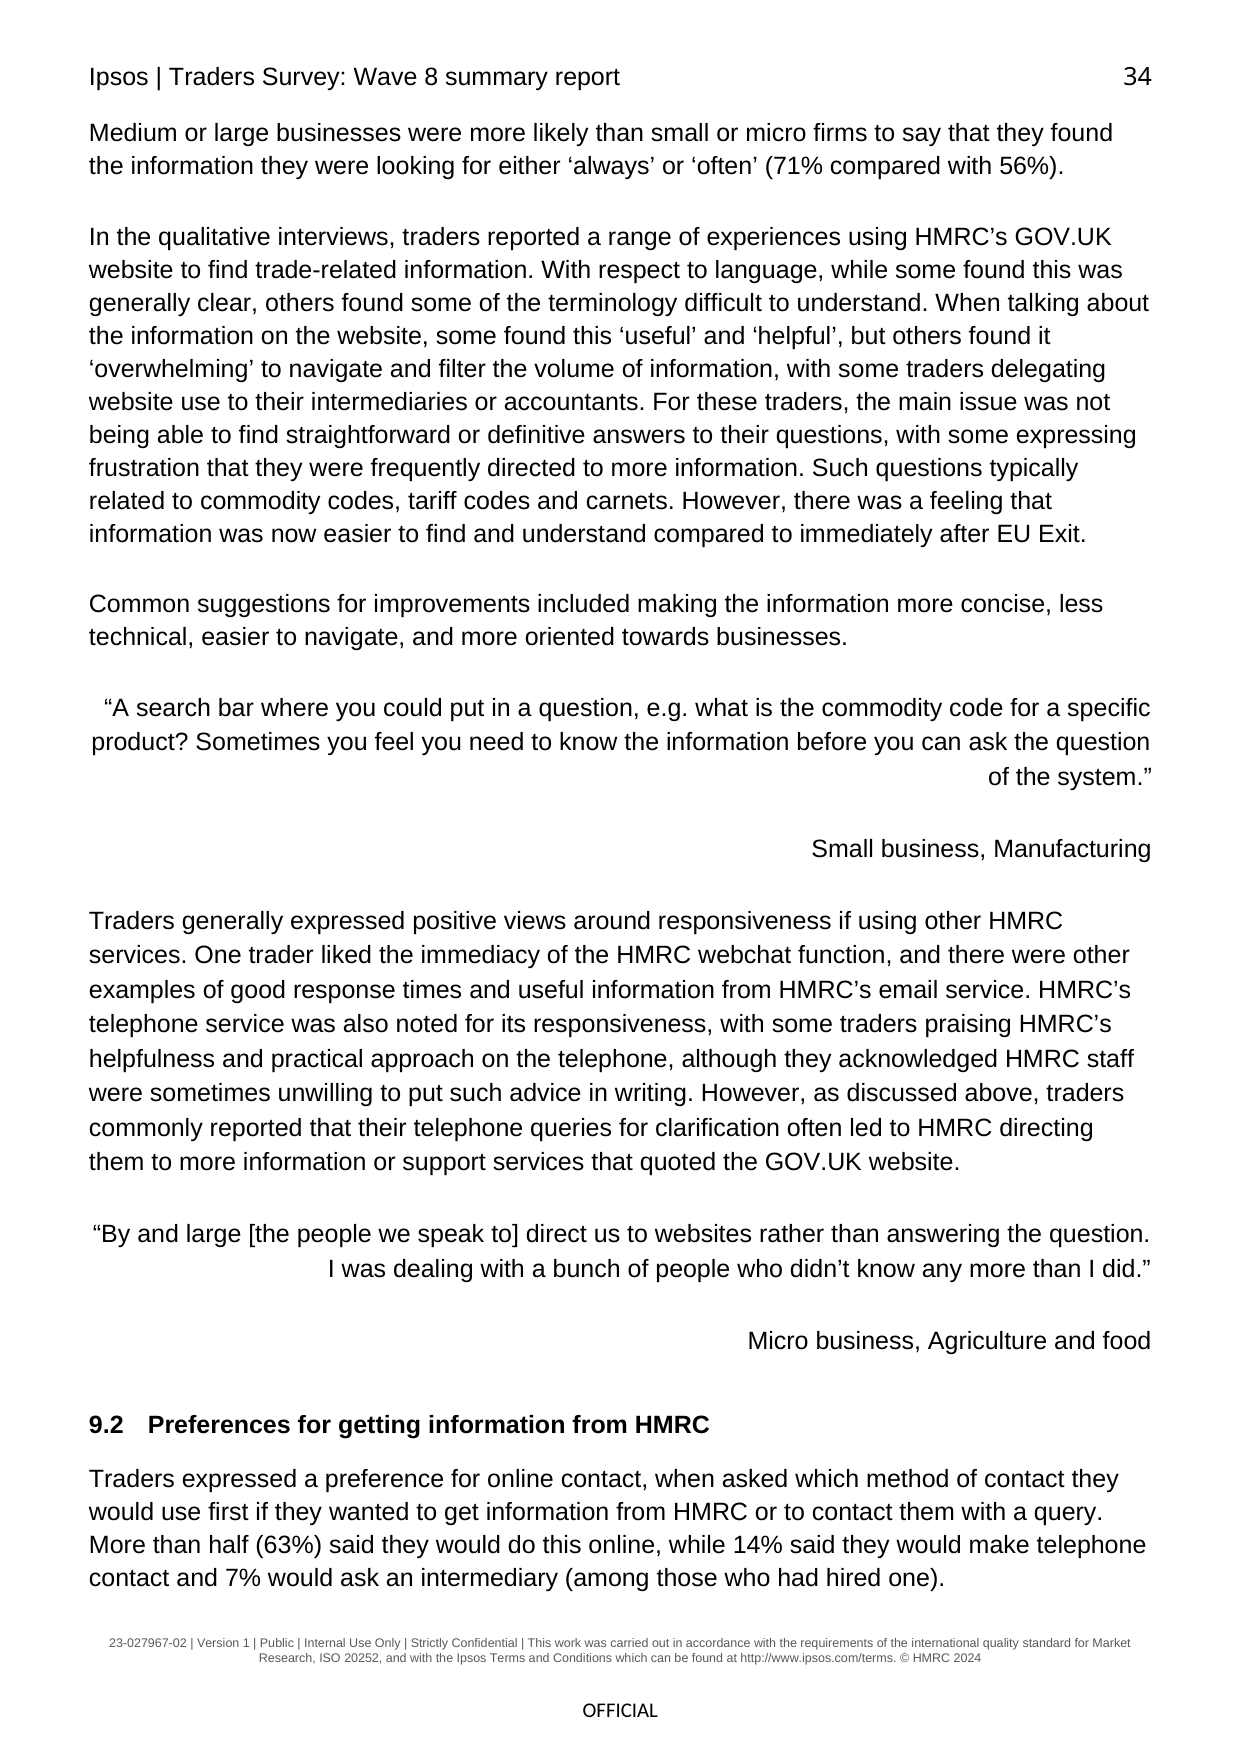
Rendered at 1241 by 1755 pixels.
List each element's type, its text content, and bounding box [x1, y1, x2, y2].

text Small business, Manufacturing [89, 834, 1152, 863]
subtitle Preferences for getting information from HMRC [89, 1410, 1152, 1439]
text In the qualitative interviews, traders reported a range of experiences using HMRC’s GOV.UK website to find trade-related information. With respect to language, while some found this was generally clear, others found some of the terminology difficult to understand. When talking about the information on the website, some found this ‘useful’ and ‘helpful’, but others found it ‘overwhelming’ to navigate and filter the volume of information, with some traders delegating website use to their intermediaries or accountants. For these traders, the main issue was not being able to find straightforward or definitive answers to their questions, with some expressing frustration that they were frequently directed to more information. Such questions typically related to commodity codes, tariff codes and carnets. However, there was a feeling that information was now easier to find and understand compared to immediately after EU Exit. [89, 222, 1152, 548]
text Traders generally expressed positive views around responsiveness if using other HMRC services. One trader liked the immediacy of the HMRC webchat function, and there were other examples of good response times and useful information from HMRC’s email service. HMRC’s telephone service was also noted for its responsiveness, with some traders praising HMRC’s helpfulness and practical approach on the telephone, although they acknowledged HMRC staff were sometimes unwilling to put such advice in writing. However, as discussed above, traders commonly reported that their telephone queries for clarification often led to HMRC directing them to more information or support services that quoted the GOV.UK website. [89, 906, 1152, 1176]
text Medium or large businesses were more likely than small or micro firms to say that they found the information they were looking for either ‘always’ or ‘often’ (71% compared with 56%). [89, 118, 1152, 180]
text “By and large [the people we speak to] direct us to websites rather than answering the question. I was dealing with a bunch of people who didn’t know any more than I did.” [89, 1219, 1152, 1282]
text Common suggestions for improvements included making the information more concise, less technical, easier to navigate, and more oriented towards businesses. [89, 589, 1152, 651]
text Traders expressed a preference for online contact, when asked which method of contact they would use first if they wanted to get information from HMRC or to contact them with a query. More than half (63%) said they would do this online, while 14% said they would make telephone contact and 7% would ask an intermediary (among those who had hired one). [89, 1464, 1152, 1592]
text “A search bar where you could put in a question, e.g. what is the commodity code for a specific product? Sometimes you feel you need to know the information before you can ask the question of the system.” [89, 693, 1152, 791]
text Micro business, Agriculture and food [89, 1326, 1152, 1354]
